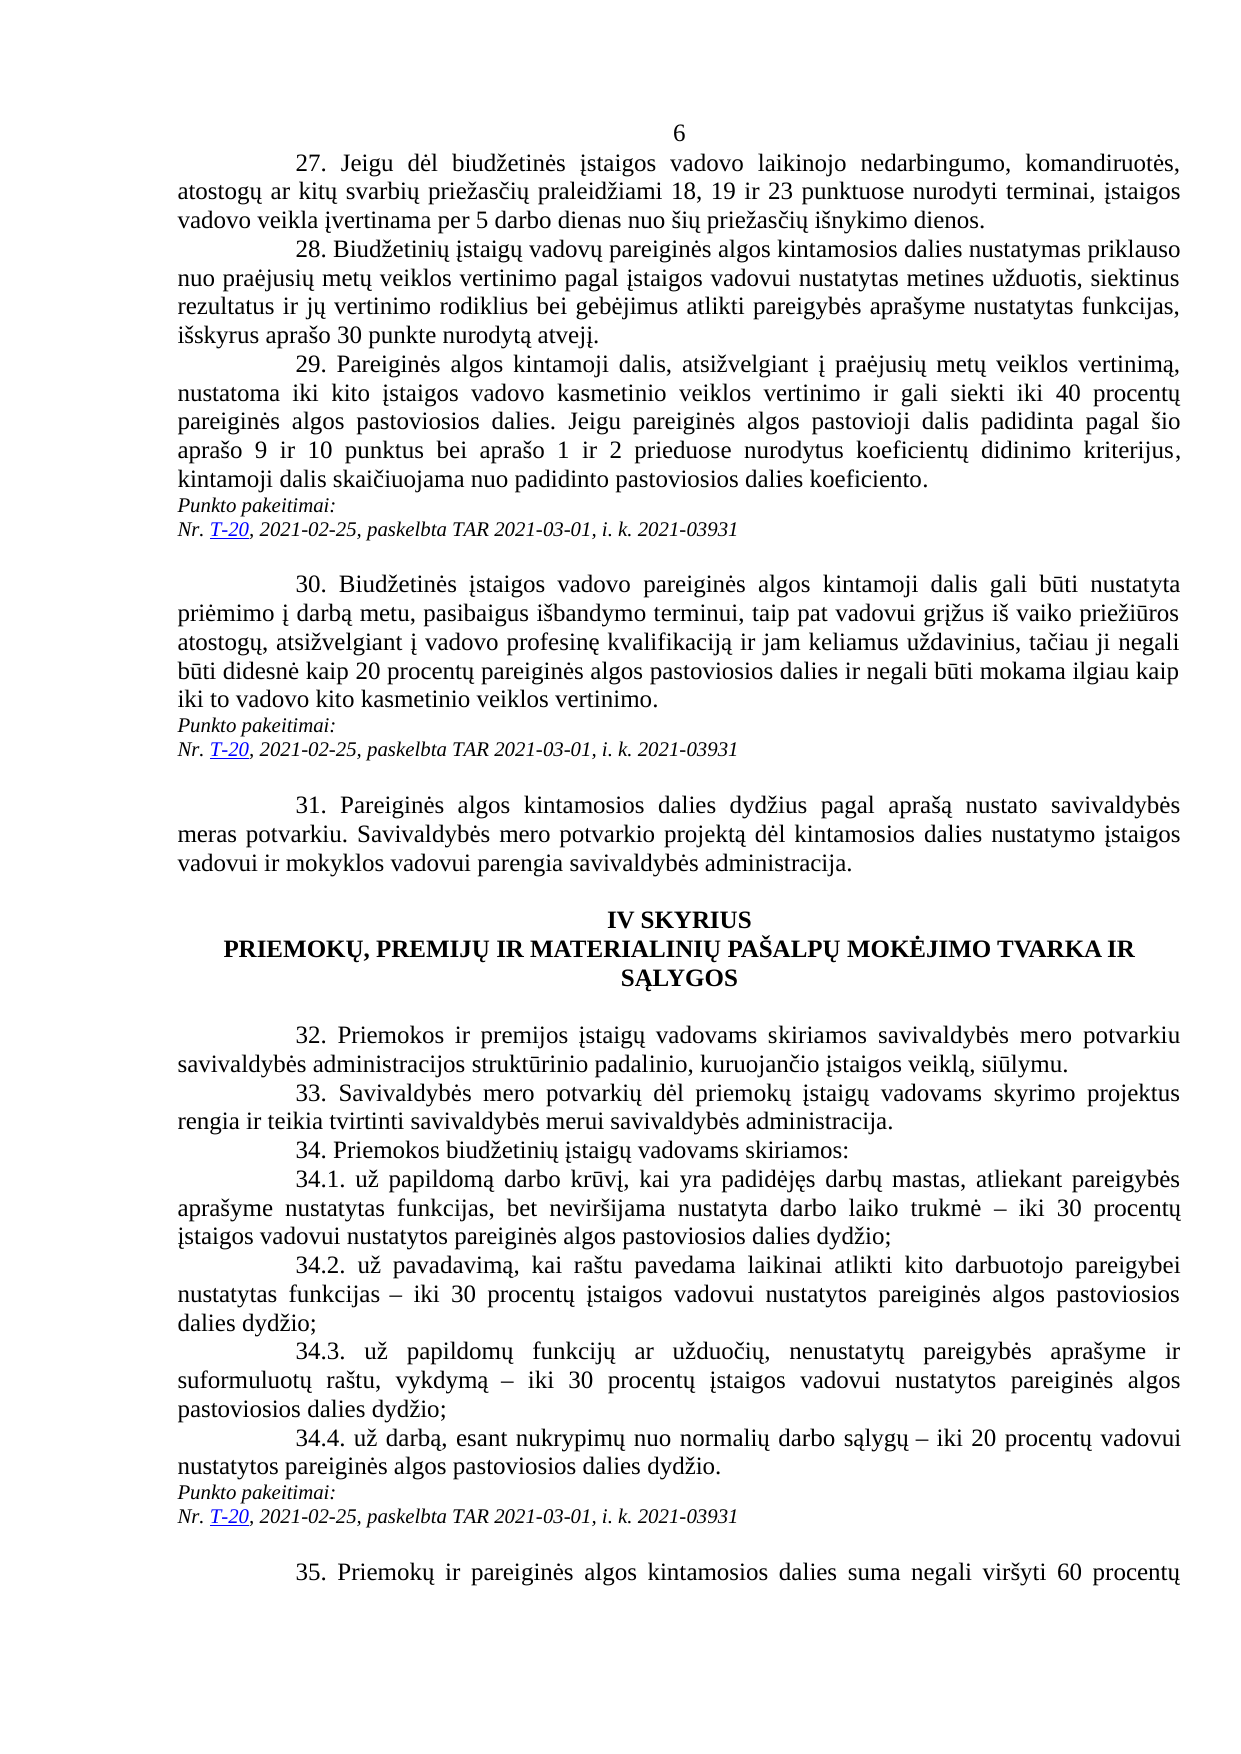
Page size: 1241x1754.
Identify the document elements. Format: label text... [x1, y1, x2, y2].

text Punkto pakeitimai: [177, 1480, 1181, 1504]
text IV SKYRIUS [177, 905, 1181, 934]
text 33. Savivaldybės mero potvarkių dėl priemokų įstaigų vadovams skyrimo projektus rengia ir teikia tvirtinti savivaldybės merui savivaldybės administracija. [177, 1078, 1181, 1135]
text 29. Pareiginės algos kintamoji dalis, atsižvelgiant į praėjusių metų veiklos vertinimą, nustatoma iki kito įstaigos vadovo kasmetinio veiklos vertinimo ir gali siekti iki 40 procentų pareiginės algos pastoviosios dalies. Jeigu pareiginės algos pastovioji dalis padidinta pagal šio aprašo 9 ir 10 punktus bei aprašo 1 ir 2 prieduose nurodytus koeficientų didinimo kriterijus, kintamoji dalis skaičiuojama nuo padidinto pastoviosios dalies koeficiento. [177, 349, 1181, 493]
text PRIEMOKŲ, PREMIJŲ IR MATERIALINIŲ PAŠALPŲ MOKĖJIMO TVARKA IR SĄLYGOS [177, 934, 1181, 991]
text Nr. T-20, 2021-02-25, paskelbta TAR 2021-03-01, i. k. 2021-03931 [177, 517, 1181, 541]
text 34.3. už papildomų funkcijų ar užduočių, nenustatytų pareigybės aprašyme ir suformuluotų raštu, vykdymą – iki 30 procentų įstaigos vadovui nustatytos pareiginės algos pastoviosios dalies dydžio; [177, 1336, 1181, 1423]
text 30. Biudžetinės įstaigos vadovo pareiginės algos kintamoji dalis gali būti nustatyta priėmimo į darbą metu, pasibaigus išbandymo terminui, taip pat vadovui grįžus iš vaiko priežiūros atostogų, atsižvelgiant į vadovo profesinę kvalifikaciją ir jam keliamus uždavinius, tačiau ji negali būti didesnė kaip 20 procentų pareiginės algos pastoviosios dalies ir negali būti mokama ilgiau kaip iki to vadovo kito kasmetinio veiklos vertinimo. [177, 569, 1181, 713]
text Punkto pakeitimai: [177, 493, 1181, 517]
text 34.4. už darbą, esant nukrypimų nuo normalių darbo sąlygų – iki 20 procentų vadovui nustatytos pareiginės algos pastoviosios dalies dydžio. [177, 1423, 1181, 1480]
text Punkto pakeitimai: [177, 713, 1181, 737]
text Nr. T-20, 2021-02-25, paskelbta TAR 2021-03-01, i. k. 2021-03931 [177, 1504, 1181, 1528]
text 27. Jeigu dėl biudžetinės įstaigos vadovo laikinojo nedarbingumo, komandiruotės, atostogų ar kitų svarbių priežasčių praleidžiami 18, 19 ir 23 punktuose nurodyti terminai, įstaigos vadovo veikla įvertinama per 5 darbo dienas nuo šių priežasčių išnykimo dienos. [177, 148, 1181, 234]
text 34.2. už pavadavimą, kai raštu pavedama laikinai atlikti kito darbuotojo pareigybei nustatytas funkcijas – iki 30 procentų įstaigos vadovui nustatytos pareiginės algos pastoviosios dalies dydžio; [177, 1250, 1181, 1336]
text 34. Priemokos biudžetinių įstaigų vadovams skiriamos: [177, 1135, 1181, 1164]
text 35. Priemokų ir pareiginės algos kintamosios dalies suma negali viršyti 60 procentų [177, 1557, 1181, 1586]
text 32. Priemokos ir premijos įstaigų vadovams skiriamos savivaldybės mero potvarkiu savivaldybės administracijos struktūrinio padalinio, kuruojančio įstaigos veiklą, siūlymu. [177, 1020, 1181, 1078]
text Nr. T-20, 2021-02-25, paskelbta TAR 2021-03-01, i. k. 2021-03931 [177, 737, 1181, 761]
text 34.1. už papildomą darbo krūvį, kai yra padidėjęs darbų mastas, atliekant pareigybės aprašyme nustatytas funkcijas, bet neviršijama nustatyta darbo laiko trukmė – iki 30 procentų įstaigos vadovui nustatytos pareiginės algos pastoviosios dalies dydžio; [177, 1164, 1181, 1250]
text 31. Pareiginės algos kintamosios dalies dydžius pagal aprašą nustato savivaldybės meras potvarkiu. Savivaldybės mero potvarkio projektą dėl kintamosios dalies nustatymo įstaigos vadovui ir mokyklos vadovui parengia savivaldybės administracija. [177, 790, 1181, 876]
text 28. Biudžetinių įstaigų vadovų pareiginės algos kintamosios dalies nustatymas priklauso nuo praėjusių metų veiklos vertinimo pagal įstaigos vadovui nustatytas metines užduotis, siektinus rezultatus ir jų vertinimo rodiklius bei gebėjimus atlikti pareigybės aprašyme nustatytas funkcijas, išskyrus aprašo 30 punkte nurodytą atvejį. [177, 234, 1181, 349]
